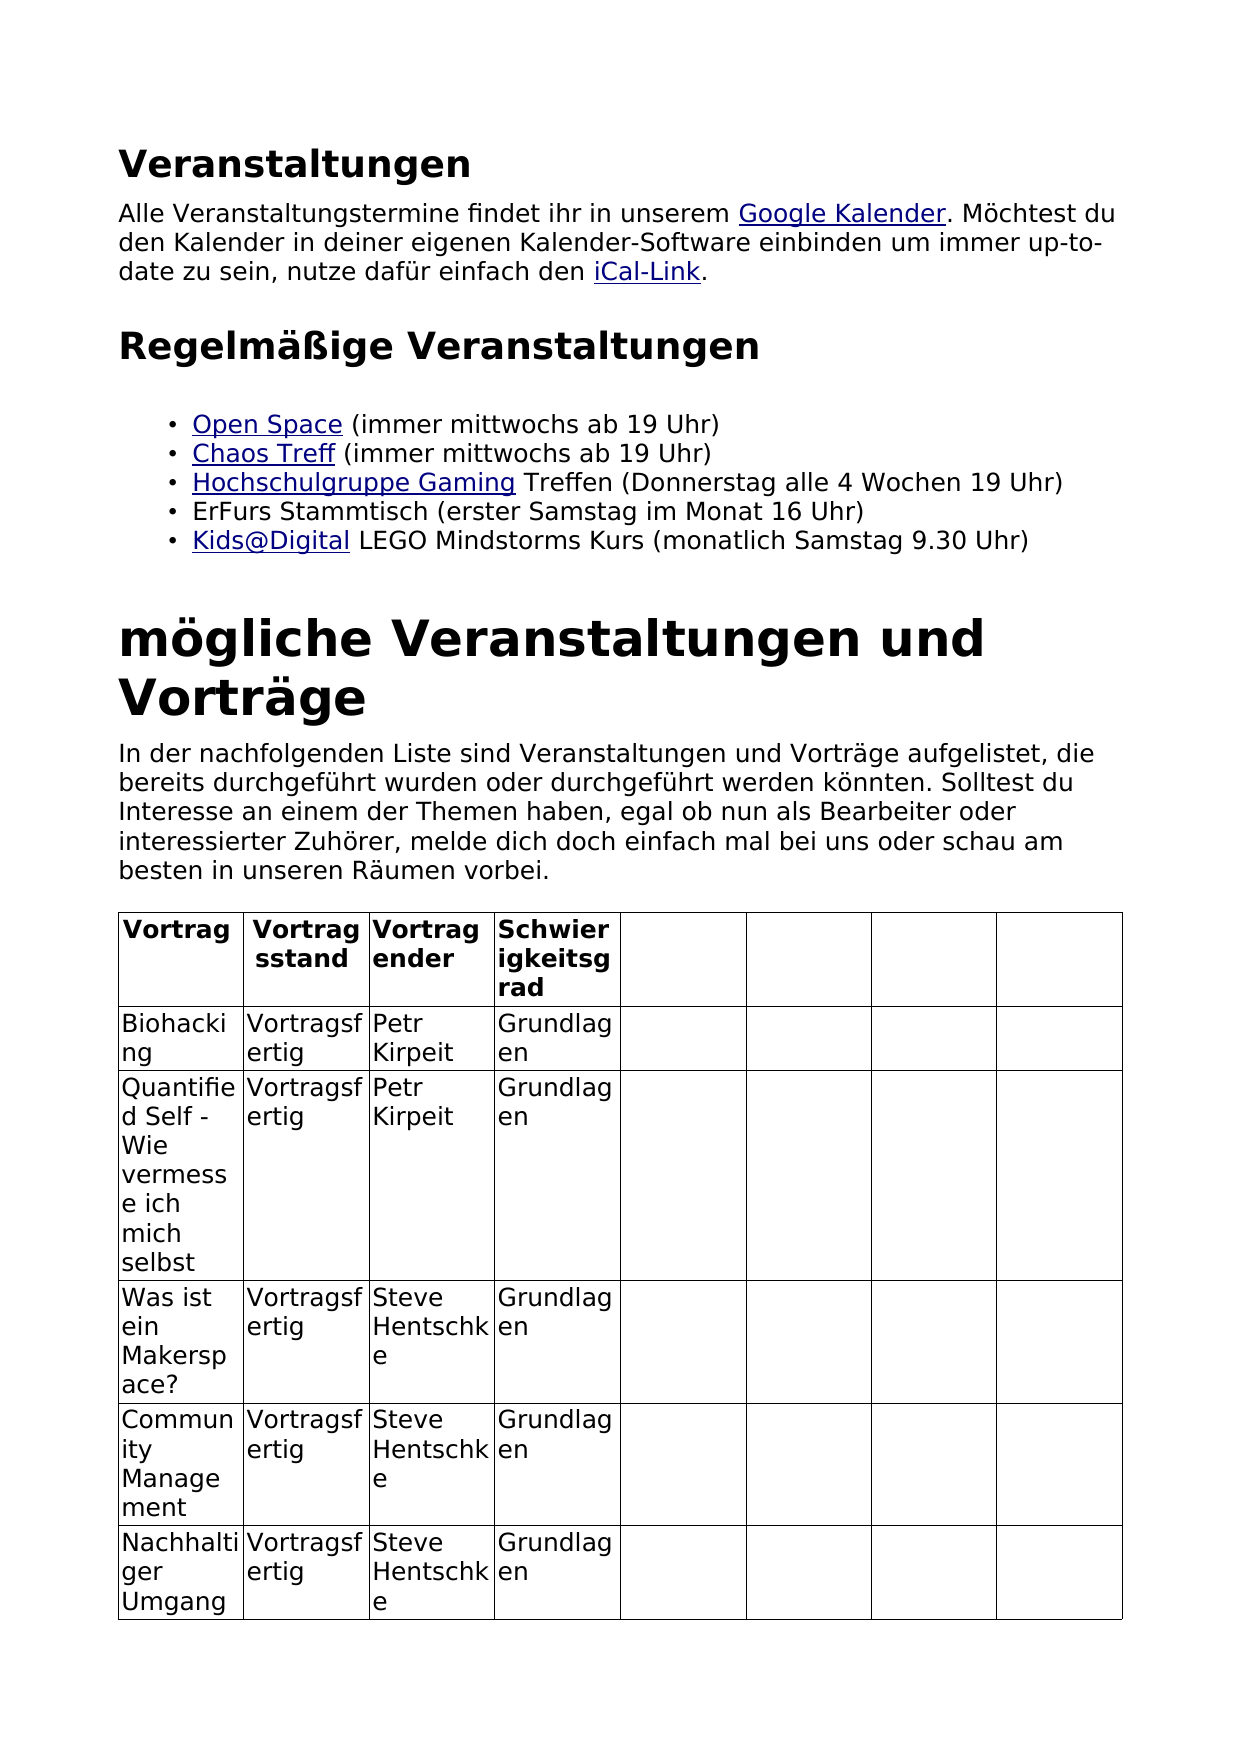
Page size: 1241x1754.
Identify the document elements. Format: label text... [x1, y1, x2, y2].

table_header [621, 913, 746, 1006]
table_cell [872, 1071, 996, 1280]
list ErFurs Stammtisch (erster Samstag im Monat 16 Uhr) [177, 497, 1122, 527]
table_cell Petr Kirpeit [370, 1007, 494, 1070]
subtitle Veranstaltungen [118, 143, 1122, 187]
table_cell Biohacking [119, 1007, 243, 1070]
table_header [872, 913, 996, 1006]
table_cell Was ist ein Makerspace? [119, 1281, 243, 1403]
table_cell Grundlagen [495, 1007, 620, 1070]
text In der nachfolgenden Liste sind Veranstaltungen und Vorträge aufgelistet, die bereits durchgeführt wurden oder durchgeführt werden könnten. Solltest du Interesse an einem der Themen haben, egal ob nun als Bearbeiter oder interessierter Zuhörer, melde dich doch einfach mal bei uns oder schau am besten in unseren Räumen vorbei. [118, 739, 1122, 885]
table_cell [997, 1281, 1122, 1403]
table_cell Community Management [119, 1404, 243, 1525]
table_cell Vortragsfertig [244, 1281, 369, 1403]
table_cell [872, 1404, 996, 1525]
table_cell Grundlagen [495, 1071, 620, 1280]
table_cell Grundlagen [495, 1404, 620, 1525]
text Alle Veranstaltungstermine findet ihr in unserem Google Kalender. Möchtest du den Kalender in deiner eigenen Kalender-Software einbinden um immer up-to-date zu sein, nutze dafür einfach den iCal-Link. [118, 199, 1122, 287]
table_cell [621, 1526, 746, 1619]
table_cell [997, 1071, 1122, 1280]
table_cell Vortragsfertig [244, 1007, 369, 1070]
list Open Space (immer mittwochs ab 19 Uhr) [177, 410, 1122, 439]
table_cell Nachhaltiger Umgang [119, 1526, 243, 1619]
table_cell Grundlagen [495, 1281, 620, 1403]
list Hochschulgruppe Gaming Treffen (Donnerstag alle 4 Wochen 19 Uhr) [177, 468, 1122, 497]
table_header [747, 913, 871, 1006]
table_cell [747, 1281, 871, 1403]
table_cell [621, 1404, 746, 1525]
table_header Vortragender [370, 913, 494, 1006]
table_header Vortrag [119, 913, 243, 1006]
subtitle mögliche Veranstaltungen und Vorträge [118, 610, 1122, 727]
table_cell [747, 1526, 871, 1619]
table_cell Vortragsfertig [244, 1404, 369, 1525]
table_cell [621, 1071, 746, 1280]
table_cell Steve Hentschke [370, 1526, 494, 1619]
list Kids@Digital LEGO Mindstorms Kurs (monatlich Samstag 9.30 Uhr) [177, 527, 1122, 556]
table_cell Quantified Self - Wie vermesse ich mich selbst [119, 1071, 243, 1280]
table_cell Vortragsfertig [244, 1526, 369, 1619]
table_cell [997, 1526, 1122, 1619]
table_cell Steve Hentschke [370, 1281, 494, 1403]
list Chaos Treff (immer mittwochs ab 19 Uhr) [177, 439, 1122, 468]
table_cell [872, 1526, 996, 1619]
table_cell [747, 1071, 871, 1280]
table_cell Grundlagen [495, 1526, 620, 1619]
table_header Vortragsstand [244, 913, 369, 1006]
table_cell Steve Hentschke [370, 1404, 494, 1525]
table_cell [872, 1281, 996, 1403]
table_cell Petr Kirpeit [370, 1071, 494, 1280]
subtitle Regelmäßige Veranstaltungen [118, 324, 1122, 368]
table_cell [872, 1007, 996, 1070]
table_cell [747, 1007, 871, 1070]
table_header Schwierigkeitsgrad [495, 913, 620, 1006]
table_cell [997, 1404, 1122, 1525]
table_cell Vortragsfertig [244, 1071, 369, 1280]
table_cell [997, 1007, 1122, 1070]
table_header [997, 913, 1122, 1006]
table_cell [621, 1281, 746, 1403]
table_cell [621, 1007, 746, 1070]
table_cell [747, 1404, 871, 1525]
